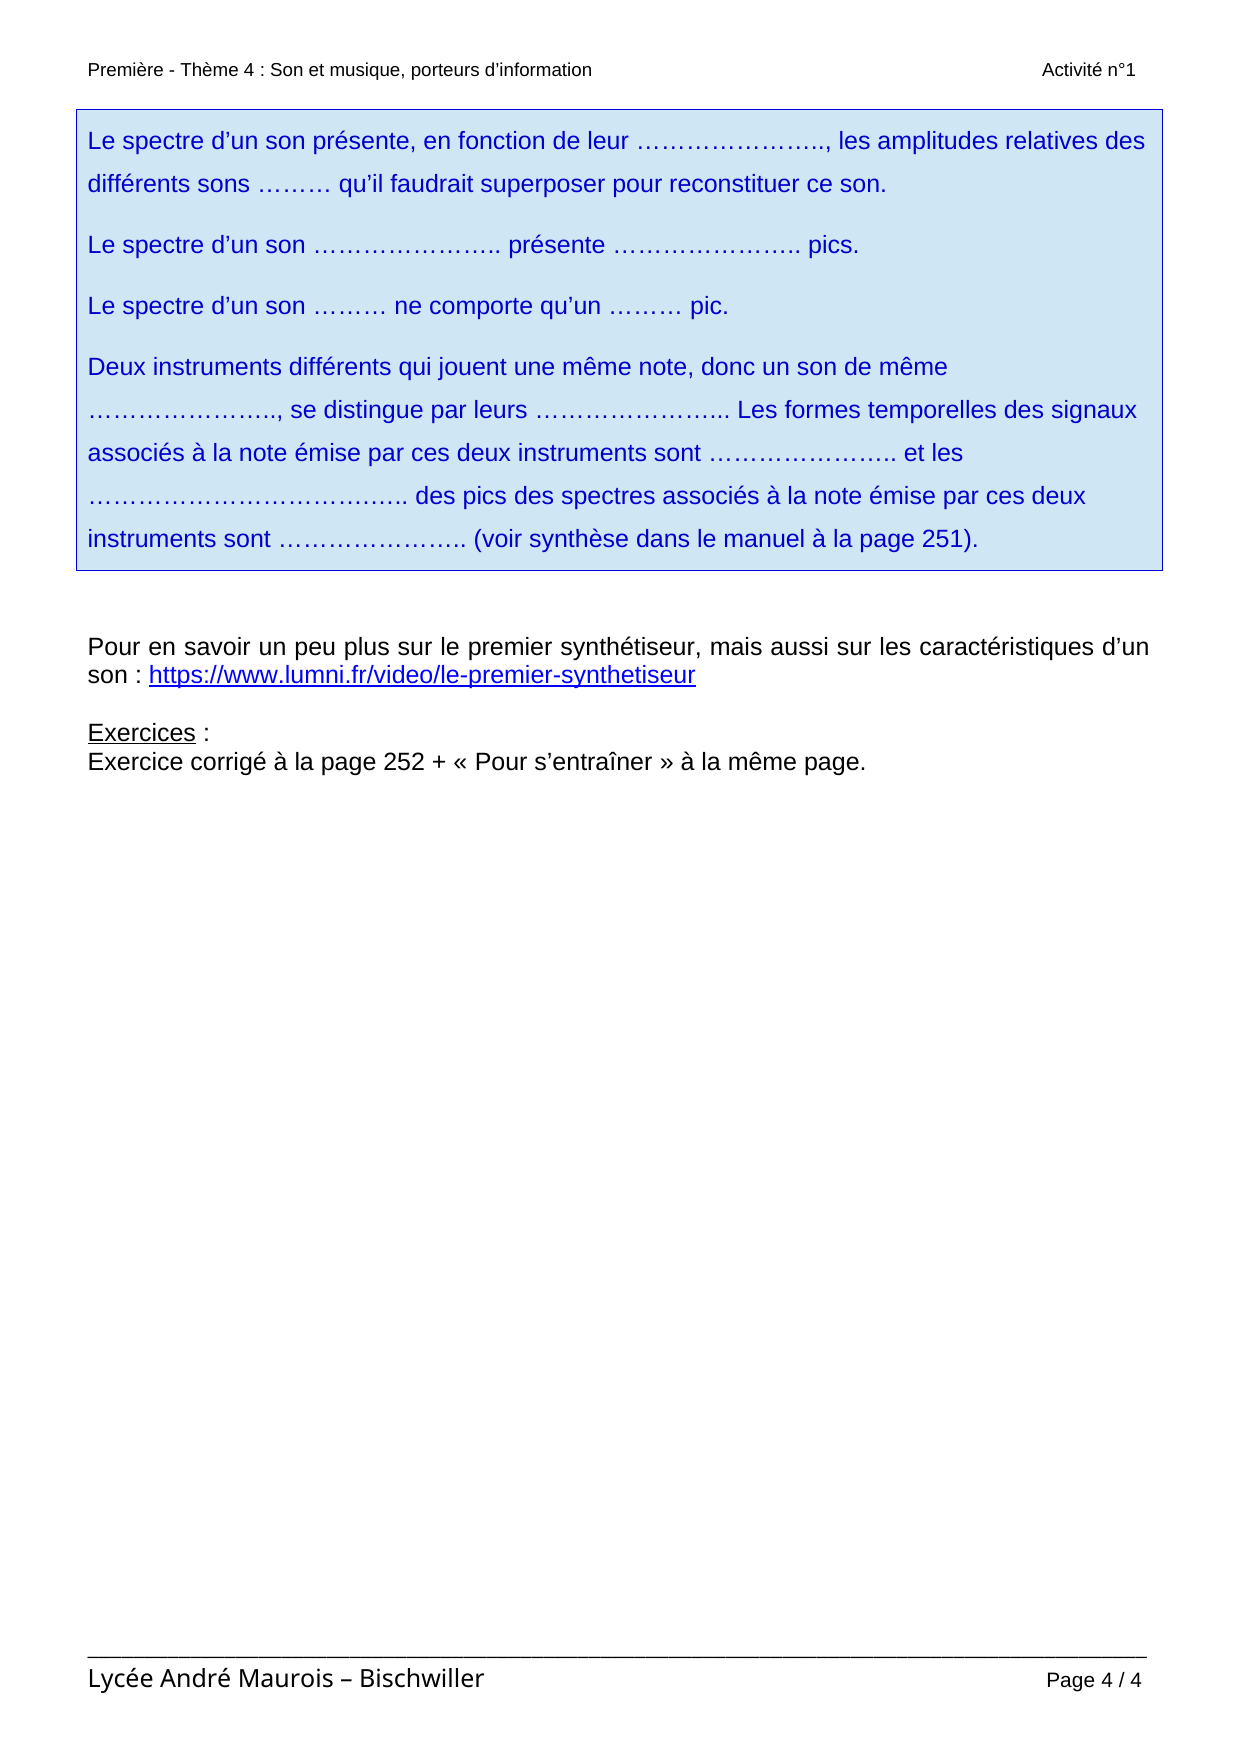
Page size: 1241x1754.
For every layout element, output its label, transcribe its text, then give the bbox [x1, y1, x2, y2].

text Le spectre d’un son présente, en fonction de leur ………………….., les amplitudes relatives des différents sons ……… qu’il faudrait superposer pour reconstituer ce son. [77, 110, 1162, 198]
text Exercices : [87, 718, 1152, 747]
text Deux instruments différents qui jouent une même note, donc un son de même ………………….., se distingue par leurs …………………... Les formes temporelles des signaux associés à la note émise par ces deux instruments sont ………………….. et les …………………………….….. des pics des spectres associés à la note émise par ces deux instruments sont ………………….. (voir synthèse dans le manuel à la page 251). [77, 334, 1162, 570]
text Le spectre d’un son ………………….. présente ………………….. pics. [77, 213, 1162, 259]
text Le spectre d’un son ……… ne comporte qu’un ……… pic. [77, 273, 1162, 320]
text Pour en savoir un peu plus sur le premier synthétiseur, mais aussi sur les caractéristiques d’un son : https://www.lumni.fr/video/le-premier-synthetiseur [87, 632, 1152, 689]
text Exercice corrigé à la page 252 + « Pour s’entraîner » à la même page. [87, 747, 1152, 776]
